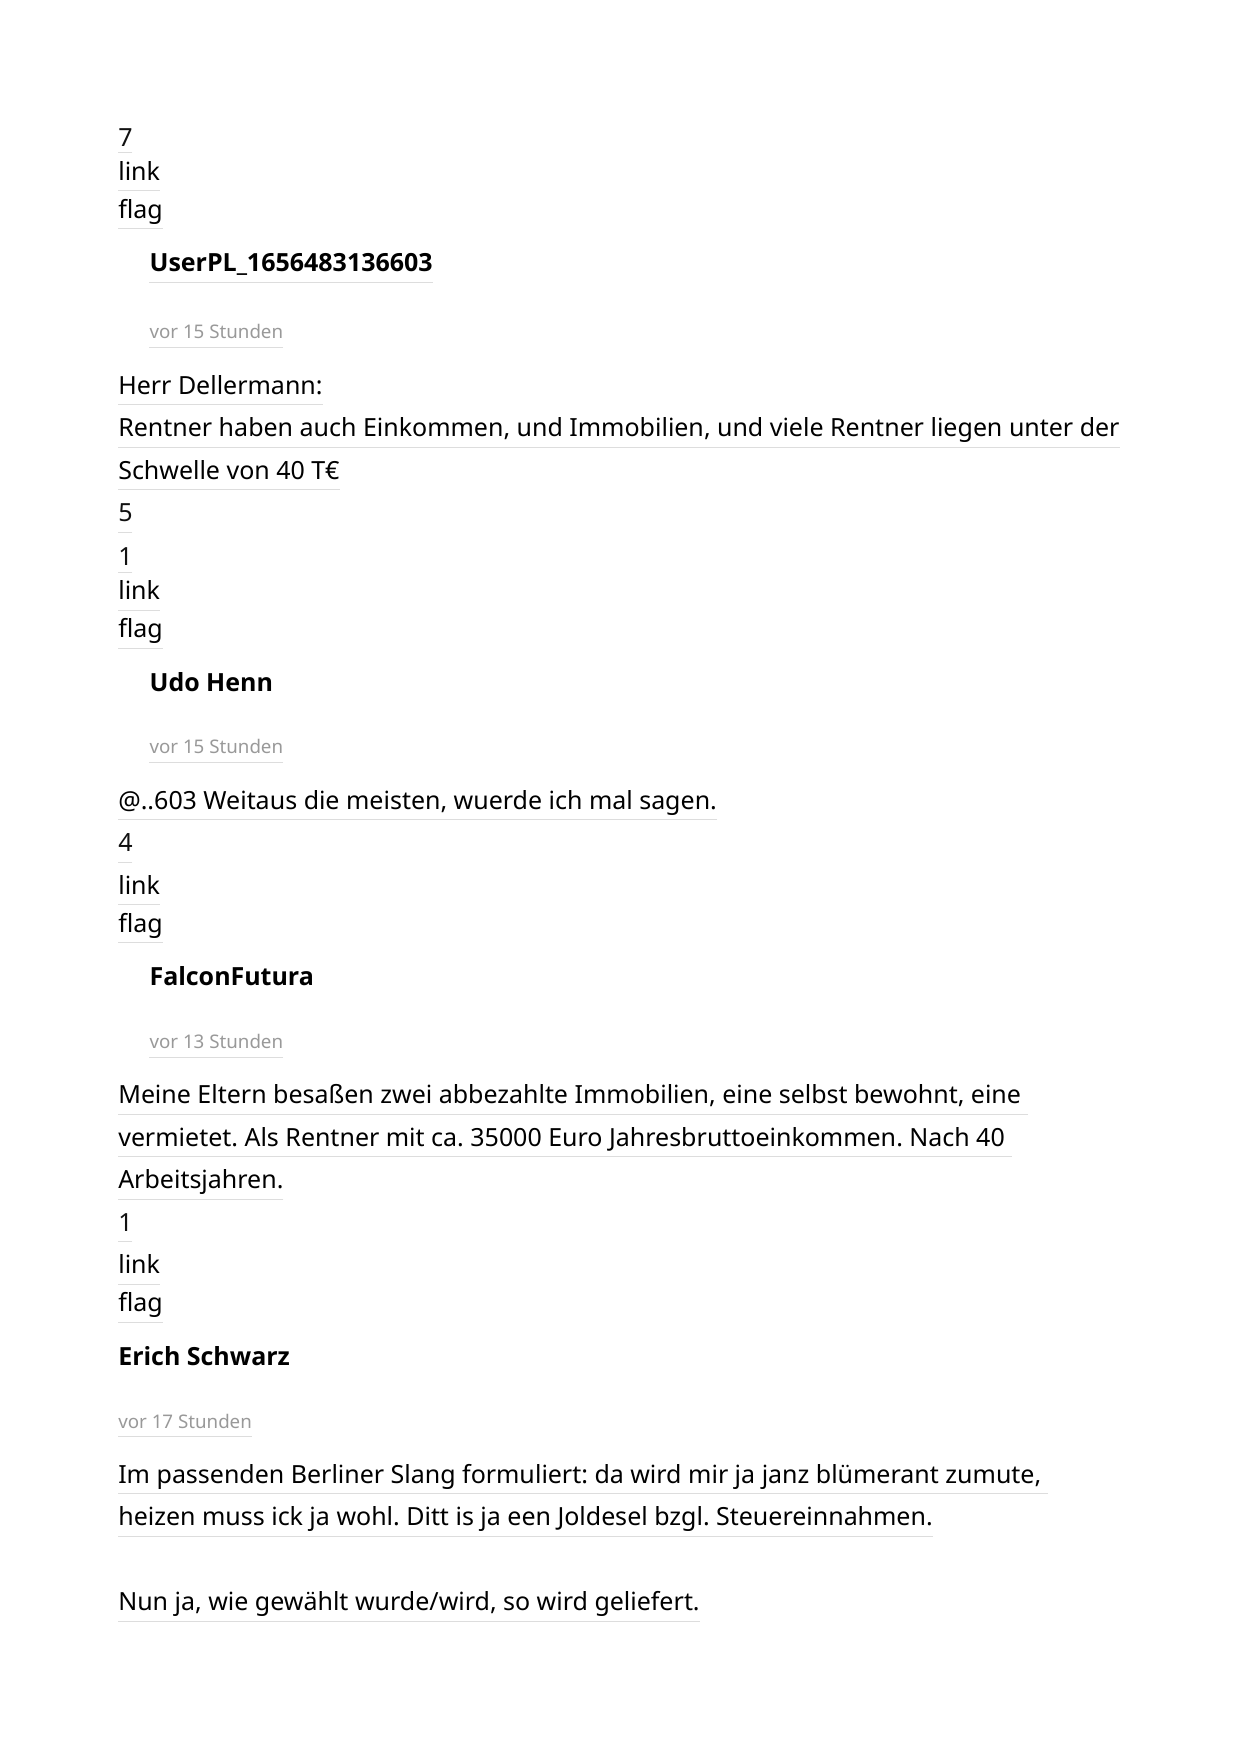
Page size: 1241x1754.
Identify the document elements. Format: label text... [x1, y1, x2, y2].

text Im passenden Berliner Slang formuliert: da wird mir ja janz blümerant zumute, heizen muss ick ja wohl. Ditt is ja een Joldesel bzgl. Steuereinnahmen. Nun ja, wie gewählt wurde/wird, so wird geliefert. [118, 1456, 1122, 1622]
text Herr Dellermann: Rentner haben auch Einkommen, und Immobilien, und viele Rentner liegen unter der Schwelle von 40 T€ [118, 367, 1122, 490]
text link [118, 867, 1122, 905]
text link [118, 573, 1122, 611]
text link [118, 153, 1122, 191]
text 5 [118, 495, 1122, 533]
text @..603 Weitaus die meisten, wuerde ich mal sagen. [118, 782, 1122, 820]
text link [118, 1247, 1122, 1285]
text Udo Henn [149, 664, 1122, 698]
text Meine Eltern besaßen zwei abbezahlte Immobilien, eine selbst bewohnt, eine vermietet. Als Rentner mit ca. 35000 Euro Jahresbruttoeinkommen. Nach 40 Arbeitsjahren. [118, 1077, 1122, 1200]
text 1 [118, 537, 1122, 573]
text 1 [118, 1204, 1122, 1242]
text UserPL_1656483136603 [149, 245, 1122, 283]
text vor 15 Stunden [149, 319, 1117, 348]
text flag [118, 905, 1122, 943]
text vor 13 Stunden [149, 1028, 1117, 1058]
text 7 [118, 118, 1122, 153]
text flag [118, 611, 1122, 649]
text vor 17 Stunden [118, 1408, 1117, 1437]
text Erich Schwarz [118, 1338, 1122, 1373]
text flag [118, 1285, 1122, 1323]
text FalconFutura [149, 959, 1122, 993]
text vor 15 Stunden [149, 734, 1117, 763]
text 4 [118, 825, 1122, 863]
text flag [118, 191, 1122, 229]
